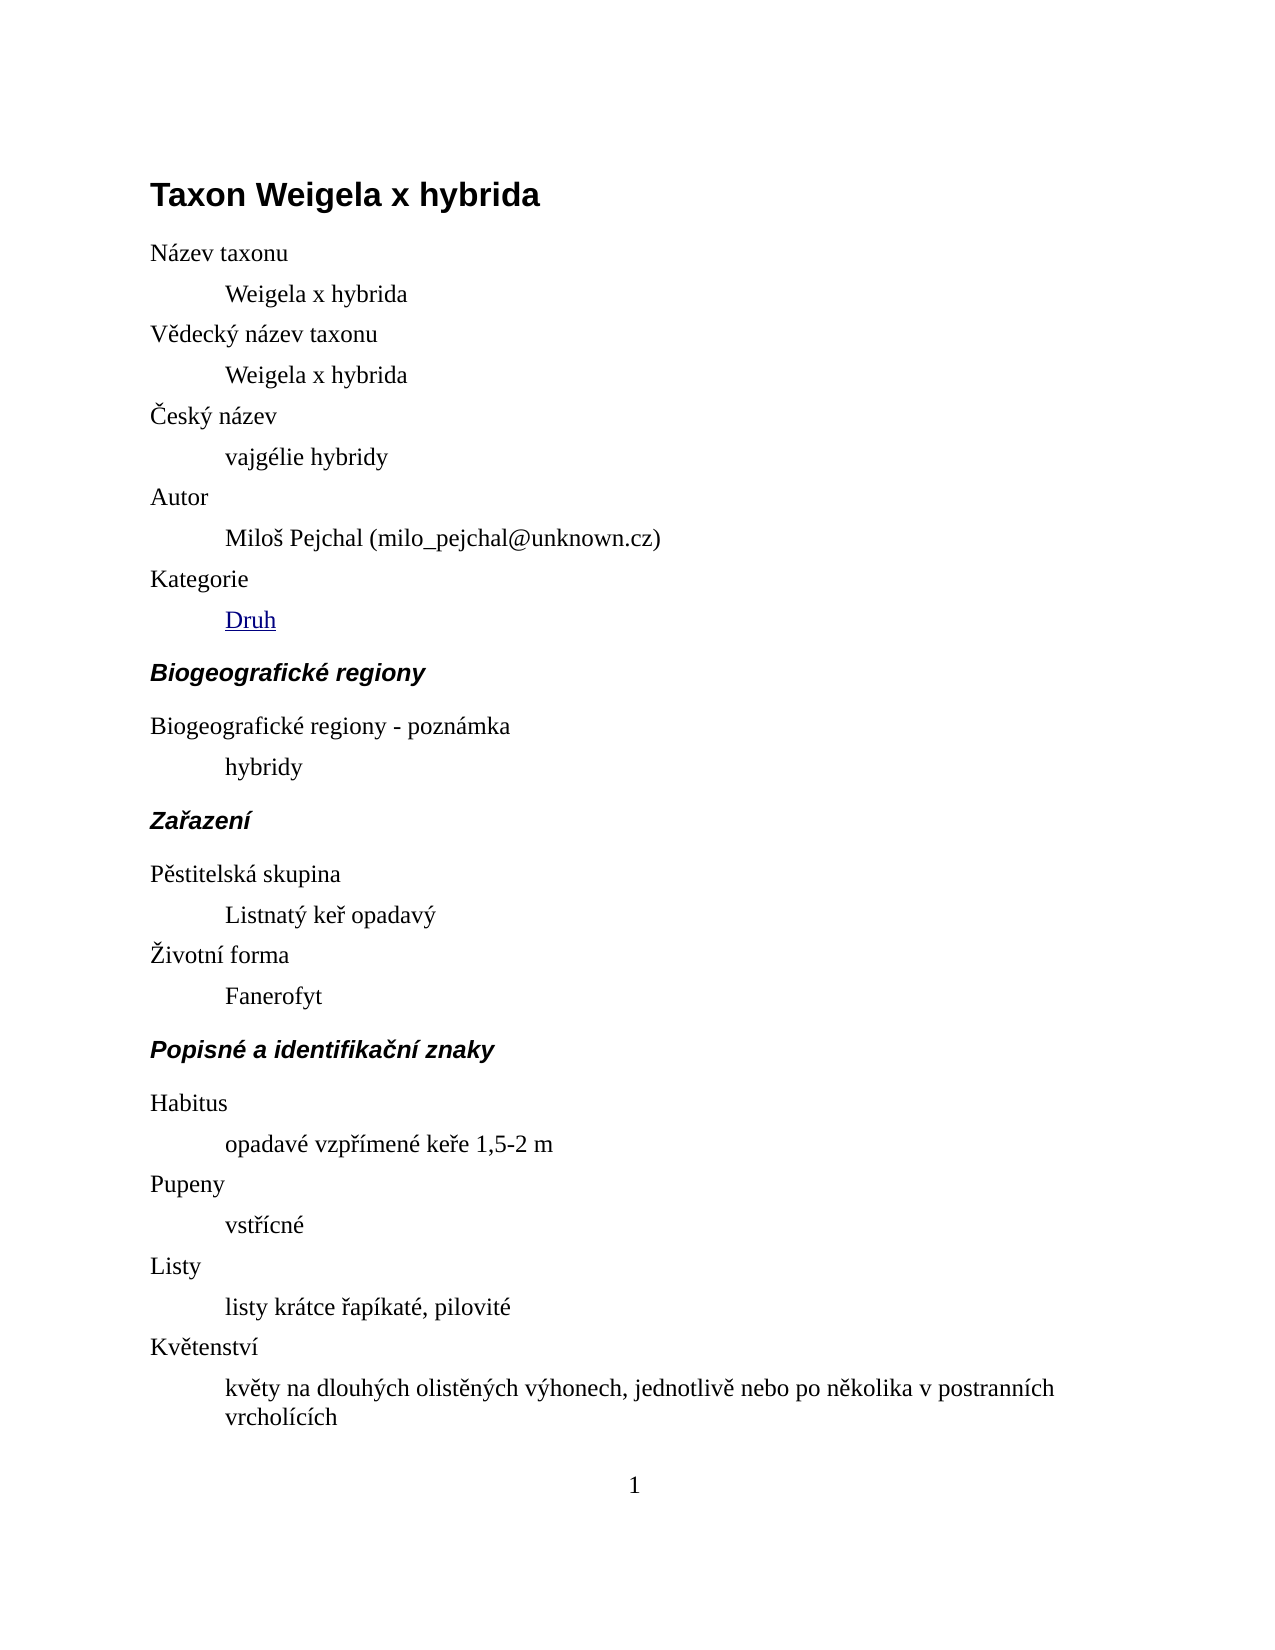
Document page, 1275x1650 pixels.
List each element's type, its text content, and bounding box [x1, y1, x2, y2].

subtitle Zařazení [150, 806, 1125, 834]
text Listnatý keř opadavý [225, 900, 1125, 928]
text Fanerofyt [225, 981, 1125, 1010]
text listy krátce řapíkaté, pilovité [225, 1292, 1125, 1320]
text Životní forma [150, 940, 1125, 969]
text Weigela x hybrida [225, 360, 1125, 389]
text Vědecký název taxonu [150, 319, 1125, 348]
text opadavé vzpřímené keře 1,5-2 m [225, 1129, 1125, 1157]
text Pěstitelská skupina [150, 859, 1125, 888]
subtitle Biogeografické regiony [150, 658, 1125, 687]
text Biogeografické regiony - poznámka [150, 711, 1125, 740]
text Kategorie [150, 564, 1125, 593]
text Název taxonu [150, 238, 1125, 267]
text Weigela x hybrida [225, 279, 1125, 308]
text Květenství [150, 1332, 1125, 1361]
text Miloš Pejchal (milo_pejchal@unknown.cz) [225, 523, 1125, 552]
text vajgélie hybridy [225, 442, 1125, 471]
text hybridy [225, 752, 1125, 781]
text Druh [225, 605, 1125, 633]
subtitle Taxon Weigela x hybrida [150, 175, 1125, 214]
text vstřícné [225, 1210, 1125, 1239]
text Pupeny [150, 1169, 1125, 1198]
text Habitus [150, 1088, 1125, 1117]
subtitle Popisné a identifikační znaky [150, 1035, 1125, 1063]
text Autor [150, 482, 1125, 511]
text Český název [150, 401, 1125, 430]
text květy na dlouhých olistěných výhonech, jednotlivě nebo po několika v postranních vrcholících [225, 1373, 1125, 1431]
text Listy [150, 1251, 1125, 1279]
